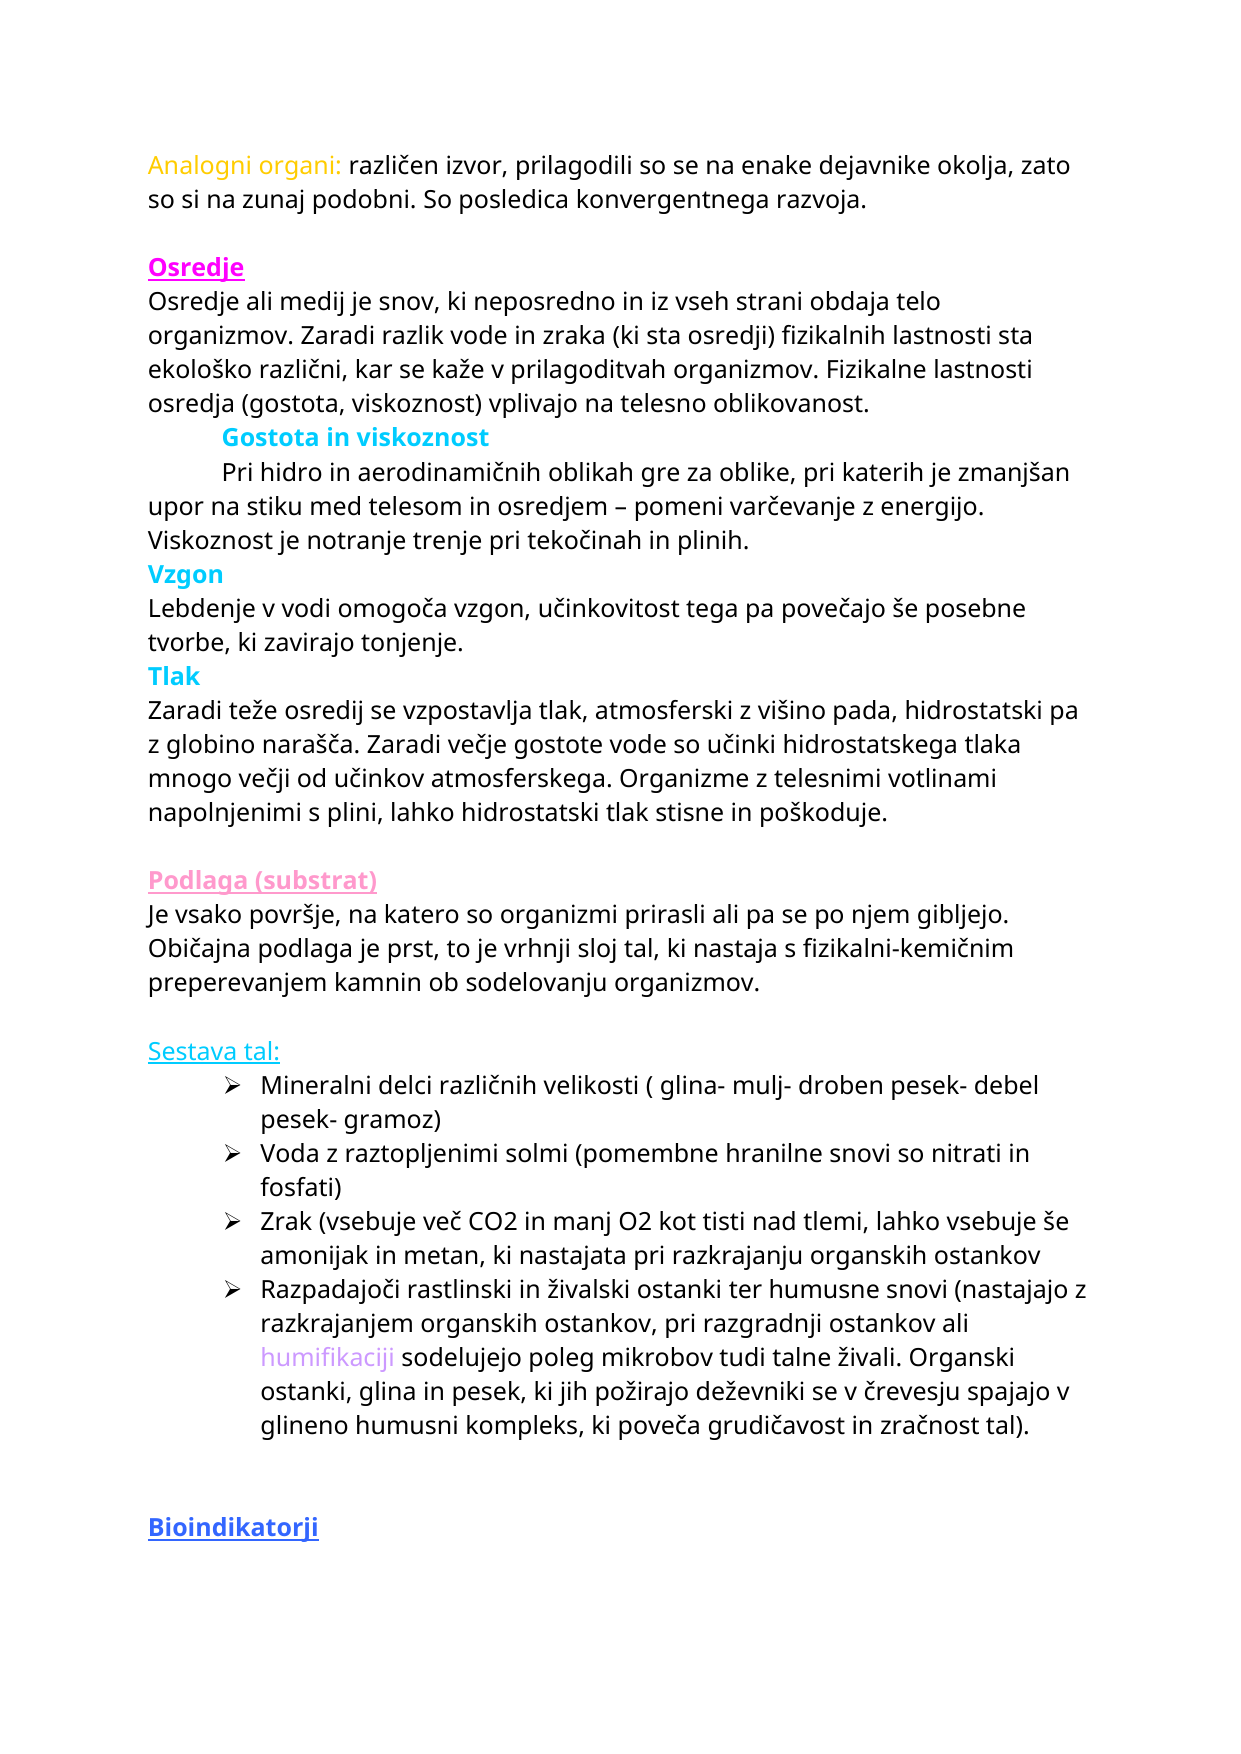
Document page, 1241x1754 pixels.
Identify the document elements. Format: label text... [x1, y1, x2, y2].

list Mineralni delci različnih velikosti ( glina- mulj- droben pesek- debel pesek- gramoz) [223, 1067, 1093, 1135]
text Analogni organi: različen izvor, prilagodili so se na enake dejavnike okolja, zato so si na zunaj podobni. So posledica konvergentnega razvoja. [148, 148, 1093, 216]
list Razpadajoči rastlinski in živalski ostanki ter humusne snovi (nastajajo z razkrajanjem organskih ostankov, pri razgradnji ostankov ali humifikaciji sodelujejo poleg mikrobov tudi talne živali. Organski ostanki, glina in pesek, ki jih požirajo deževniki se v črevesju spajajo v glineno humusni kompleks, ki poveča grudičavost in zračnost tal). [223, 1272, 1093, 1442]
text Zaradi teže osredij se vzpostavlja tlak, atmosferski z višino pada, hidrostatski pa z globino narašča. Zaradi večje gostote vode so učinki hidrostatskega tlaka mnogo večji od učinkov atmosferskega. Organizme z telesnimi votlinami napolnjenimi s plini, lahko hidrostatski tlak stisne in poškoduje. [148, 693, 1093, 829]
text Podlaga (substrat) [148, 863, 1093, 897]
text Je vsako površje, na katero so organizmi prirasli ali pa se po njem gibljejo. Običajna podlaga je prst, to je vrhnji sloj tal, ki nastaja s fizikalni-kemičnim preperevanjem kamnin ob sodelovanju organizmov. [148, 897, 1093, 999]
text Pri hidro in aerodinamičnih oblikah gre za oblike, pri katerih je zmanjšan upor na stiku med telesom in osredjem – pomeni varčevanje z energijo. Viskoznost je notranje trenje pri tekočinah in plinih. [148, 454, 1093, 556]
text Tlak [148, 658, 1093, 693]
text Sestava tal: [148, 1033, 1093, 1067]
text Osredje [148, 250, 1093, 284]
text Bioindikatorji [148, 1510, 1093, 1544]
text Gostota in viskoznost [148, 420, 1093, 454]
text Lebdenje v vodi omogoča vzgon, učinkovitost tega pa povečajo še posebne tvorbe, ki zavirajo tonjenje. [148, 590, 1093, 658]
list Voda z raztopljenimi solmi (pomembne hranilne snovi so nitrati in fosfati) [223, 1135, 1093, 1203]
text Vzgon [148, 556, 1093, 590]
text Osredje ali medij je snov, ki neposredno in iz vseh strani obdaja telo organizmov. Zaradi razlik vode in zraka (ki sta osredji) fizikalnih lastnosti sta ekološko različni, kar se kaže v prilagoditvah organizmov. Fizikalne lastnosti osredja (gostota, viskoznost) vplivajo na telesno oblikovanost. [148, 284, 1093, 420]
list Zrak (vsebuje več CO2 in manj O2 kot tisti nad tlemi, lahko vsebuje še amonijak in metan, ki nastajata pri razkrajanju organskih ostankov [223, 1203, 1093, 1272]
